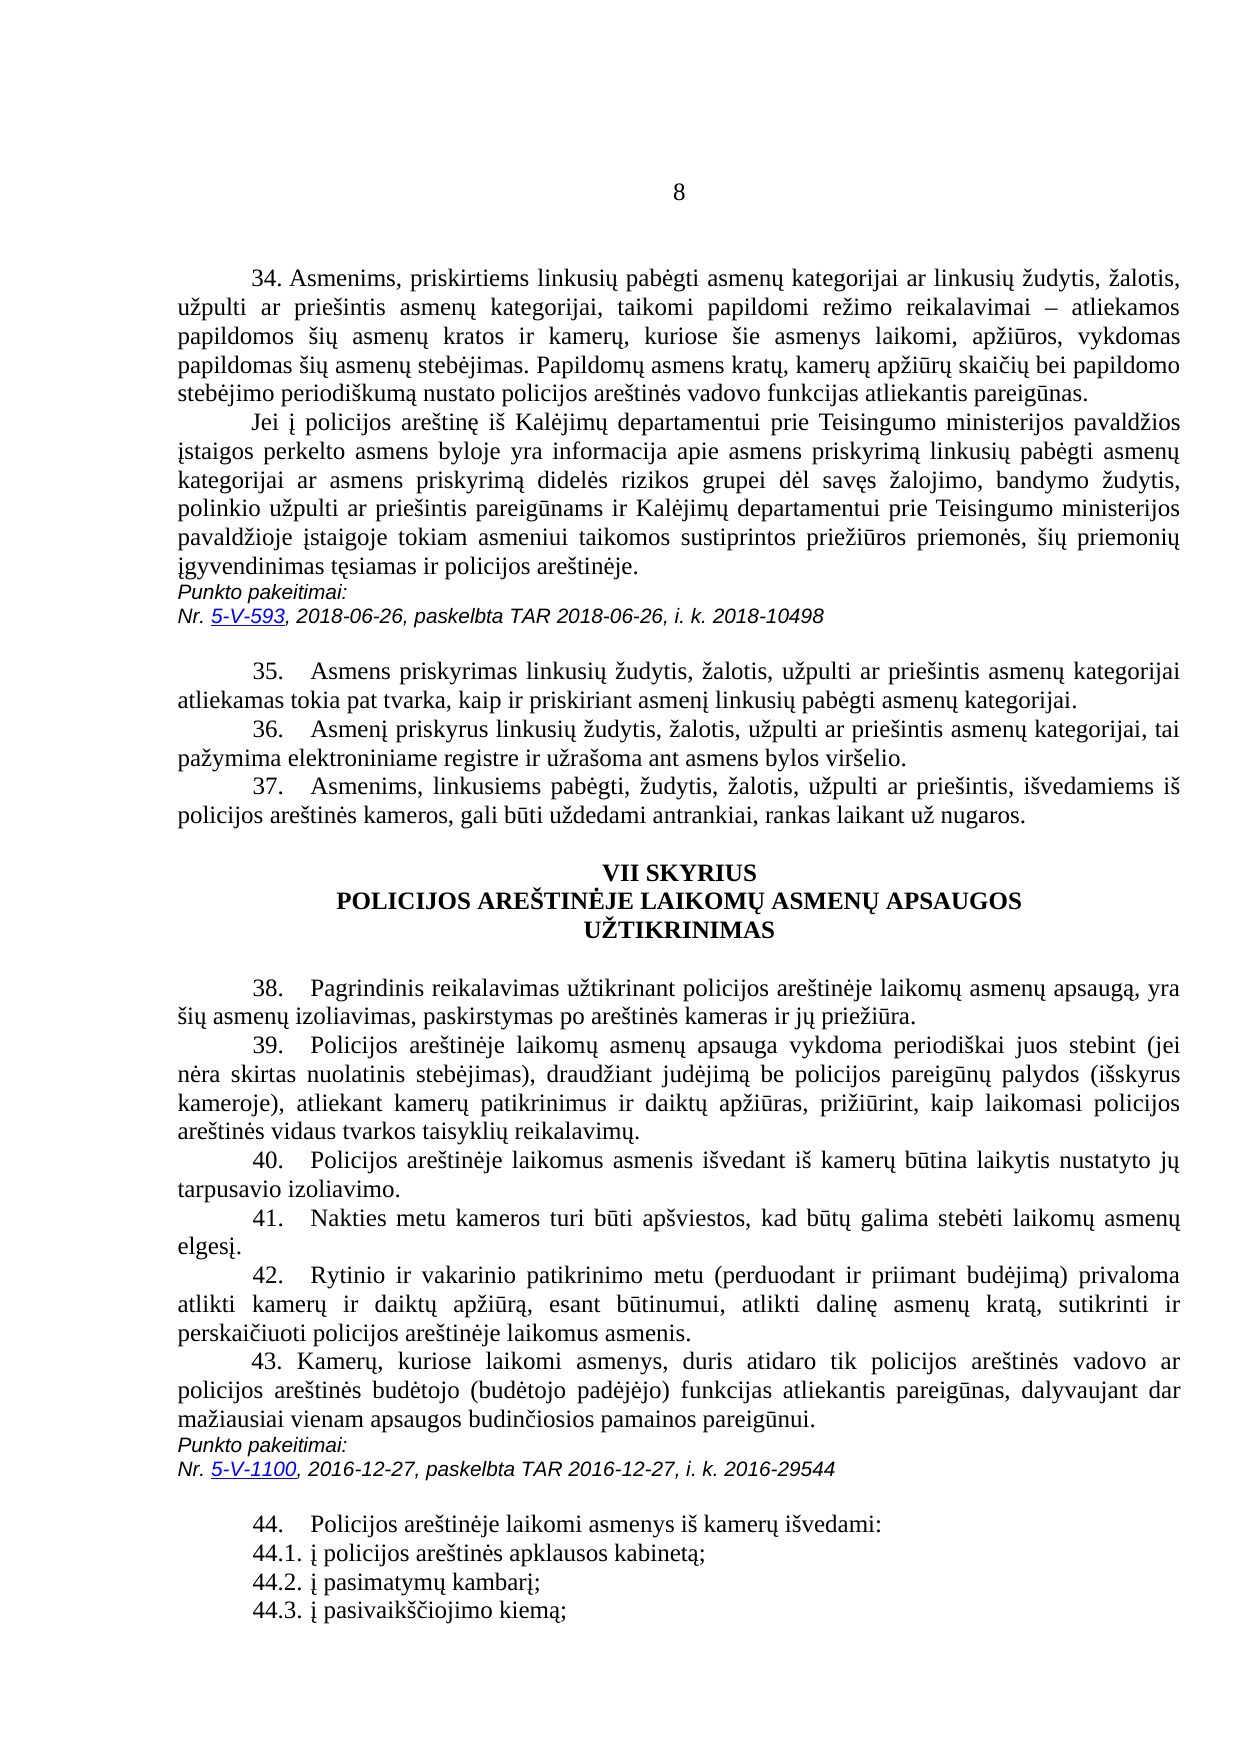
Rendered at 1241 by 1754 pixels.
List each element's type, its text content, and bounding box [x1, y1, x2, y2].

text Nr. 5-V-1100, 2016-12-27, paskelbta TAR 2016-12-27, i. k. 2016-29544 [177, 1457, 1181, 1481]
text 44.3. į pasivaikščiojimo kiemą; [177, 1596, 1181, 1624]
text 34. Asmenims, priskirtiems linkusių pabėgti asmenų kategorijai ar linkusių žudytis, žalotis, užpulti ar priešintis asmenų kategorijai, taikomi papildomi režimo reikalavimai – atliekamos papildomos šių asmenų kratos ir kamerų, kuriose šie asmenys laikomi, apžiūros, vykdomas papildomas šių asmenų stebėjimas. Papildomų asmens kratų, kamerų apžiūrų skaičių bei papildomo stebėjimo periodiškumą nustato policijos areštinės vadovo funkcijas atliekantis pareigūnas. [177, 263, 1181, 407]
text 37. Asmenims, linkusiems pabėgti, žudytis, žalotis, užpulti ar priešintis, išvedamiems iš policijos areštinės kameros, gali būti uždedami antrankiai, rankas laikant už nugaros. [177, 771, 1181, 829]
text 36. Asmenį priskyrus linkusių žudytis, žalotis, užpulti ar priešintis asmenų kategorijai, tai pažymima elektroniniame registre ir užrašoma ant asmens bylos viršelio. [177, 714, 1181, 771]
text 35. Asmens priskyrimas linkusių žudytis, žalotis, užpulti ar priešintis asmenų kategorijai atliekamas tokia pat tvarka, kaip ir priskiriant asmenį linkusių pabėgti asmenų kategorijai. [177, 656, 1181, 714]
text Nr. 5-V-593, 2018-06-26, paskelbta TAR 2018-06-26, i. k. 2018-10498 [177, 604, 1181, 628]
text 44.2. į pasimatymų kambarį; [177, 1567, 1181, 1596]
text 41. Nakties metu kameros turi būti apšviestos, kad būtų galima stebėti laikomų asmenų elgesį. [177, 1203, 1181, 1260]
text VII SKYRIUS [177, 858, 1181, 886]
text Punkto pakeitimai: [177, 1433, 1181, 1457]
text 39. Policijos areštinėje laikomų asmenų apsauga vykdoma periodiškai juos stebint (jei nėra skirtas nuolatinis stebėjimas), draudžiant judėjimą be policijos pareigūnų palydos (išskyrus kameroje), atliekant kamerų patikrinimus ir daiktų apžiūras, prižiūrint, kaip laikomasi policijos areštinės vidaus tvarkos taisyklių reikalavimų. [177, 1030, 1181, 1145]
text 44.1. į policijos areštinės apklausos kabinetą; [177, 1538, 1181, 1567]
text POLICIJOS AREŠTINĖJE LAIKOMŲ ASMENŲ APSAUGOS UŽTIKRINIMAS [177, 886, 1181, 944]
text 44. Policijos areštinėje laikomi asmenys iš kamerų išvedami: [177, 1509, 1181, 1538]
text 38. Pagrindinis reikalavimas užtikrinant policijos areštinėje laikomų asmenų apsaugą, yra šių asmenų izoliavimas, paskirstymas po areštinės kameras ir jų priežiūra. [177, 973, 1181, 1030]
text 42. Rytinio ir vakarinio patikrinimo metu (perduodant ir priimant budėjimą) privaloma atlikti kamerų ir daiktų apžiūrą, esant būtinumui, atlikti dalinę asmenų kratą, sutikrinti ir perskaičiuoti policijos areštinėje laikomus asmenis. [177, 1260, 1181, 1346]
text Jei į policijos areštinę iš Kalėjimų departamentui prie Teisingumo ministerijos pavaldžios įstaigos perkelto asmens byloje yra informacija apie asmens priskyrimą linkusių pabėgti asmenų kategorijai ar asmens priskyrimą didelės rizikos grupei dėl savęs žalojimo, bandymo žudytis, polinkio užpulti ar priešintis pareigūnams ir Kalėjimų departamentui prie Teisingumo ministerijos pavaldžioje įstaigoje tokiam asmeniui taikomos sustiprintos priežiūros priemonės, šių priemonių įgyvendinimas tęsiamas ir policijos areštinėje. [177, 407, 1181, 580]
text 40. Policijos areštinėje laikomus asmenis išvedant iš kamerų būtina laikytis nustatyto jų tarpusavio izoliavimo. [177, 1145, 1181, 1203]
text Punkto pakeitimai: [177, 580, 1181, 604]
text 43. Kamerų, kuriose laikomi asmenys, duris atidaro tik policijos areštinės vadovo ar policijos areštinės budėtojo (budėtojo padėjėjo) funkcijas atliekantis pareigūnas, dalyvaujant dar mažiausiai vienam apsaugos budinčiosios pamainos pareigūnui. [177, 1346, 1181, 1433]
